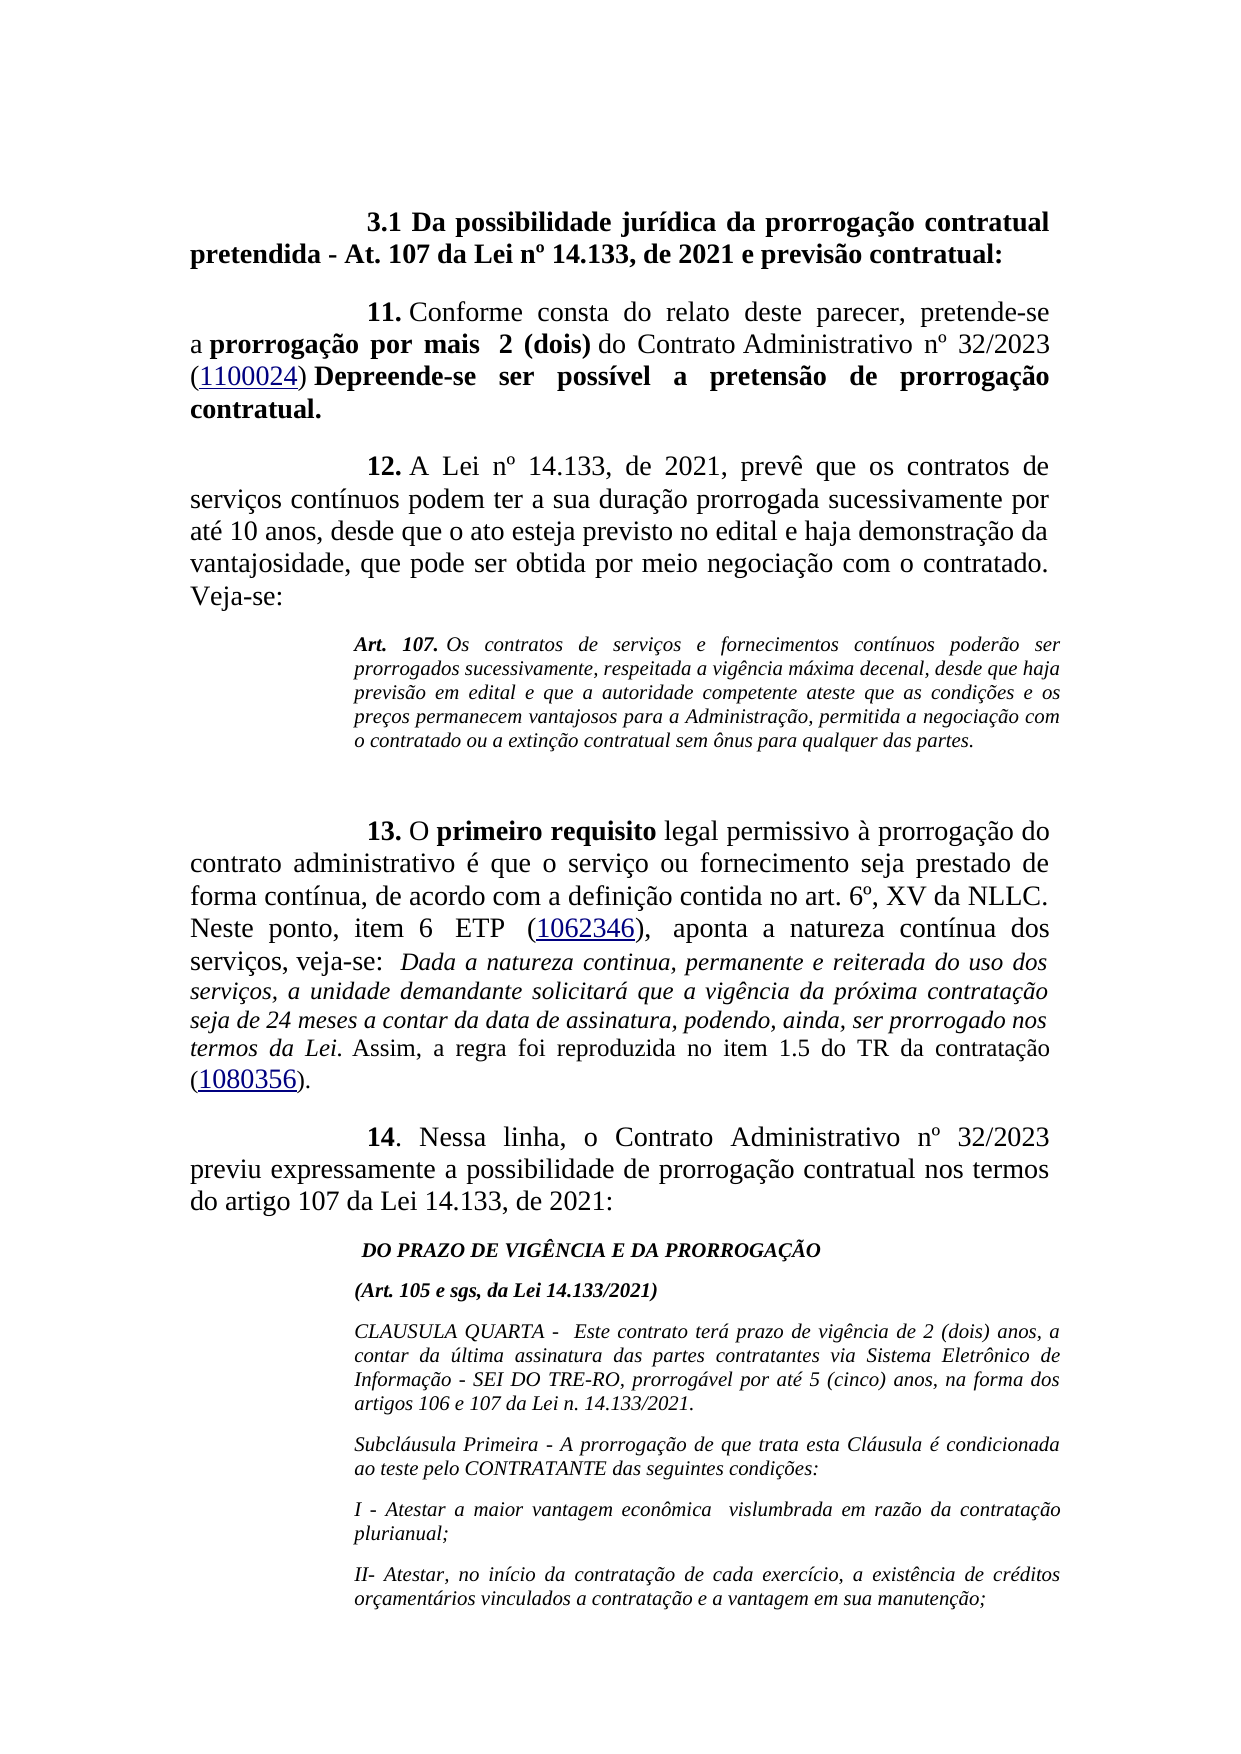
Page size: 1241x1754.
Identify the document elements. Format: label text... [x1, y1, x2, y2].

text 11. Conforme consta do relato deste parecer, pretende-se a prorrogação por mais 2 (dois) do Contrato Administrativo nº 32/2023 (1100024) Depreende-se ser possível a pretensão de prorrogação contratual. [190, 295, 1051, 424]
text I - Atestar a maior vantagem econômica vislumbrada em razão da contratação plurianual; [354, 1497, 1063, 1545]
text II- Atestar, no início da contratação de cada exercício, a existência de créditos orçamentários vinculados a contratação e a vantagem em sua manutenção; [354, 1562, 1063, 1610]
text 13. O primeiro requisito legal permissivo à prorrogação do contrato administrativo é que o serviço ou fornecimento seja prestado de forma contínua, de acordo com a definição contida no art. 6º, XV da NLLC. Neste ponto, item 6 ETP (1062346), aponta a natureza contínua dos serviços, veja-se: Dada a natureza continua, permanente e reiterada do uso dos serviços, a unidade demandante solicitará que a vigência da próxima contratação seja de 24 meses a contar da data de assinatura, podendo, ainda, ser prorrogado nos termos da Lei. Assim, a regra foi reproduzida no item 1.5 do TR da contratação (1080356). [190, 814, 1051, 1094]
text (Art. 105 e sgs, da Lei 14.133/2021) [354, 1278, 1063, 1302]
text 3.1 Da possibilidade jurídica da prorrogação contratual pretendida - At. 107 da Lei nº 14.133, de 2021 e previsão contratual: [190, 205, 1051, 270]
text Art. 107. Os contratos de serviços e fornecimentos contínuos poderão ser prorrogados sucessivamente, respeitada a vigência máxima decenal, desde que haja previsão em edital e que a autoridade competente ateste que as condições e os preços permanecem vantajosos para a Administração, permitida a negociação com o contratado ou a extinção contratual sem ônus para qualquer das partes. [354, 632, 1063, 752]
text 12. A Lei nº 14.133, de 2021, prevê que os contratos de serviços contínuos podem ter a sua duração prorrogada sucessivamente por até 10 anos, desde que o ato esteja previsto no edital e haja demonstração da vantajosidade, que pode ser obtida por meio negociação com o contratado. Veja-se: [190, 449, 1051, 611]
text Subcláusula Primeira - A prorrogação de que trata esta Cláusula é condicionada ao teste pelo CONTRATANTE das seguintes condições: [354, 1432, 1063, 1480]
text CLAUSULA QUARTA - Este contrato terá prazo de vigência de 2 (dois) anos, a contar da última assinatura das partes contratantes via Sistema Eletrônico de Informação - SEI DO TRE-RO, prorrogável por até 5 (cinco) anos, na forma dos artigos 106 e 107 da Lei n. 14.133/2021. [354, 1319, 1063, 1415]
text DO PRAZO DE VIGÊNCIA E DA PRORROGAÇÃO [354, 1238, 1063, 1262]
text 14. Nessa linha, o Contrato Administrativo nº 32/2023 previu expressamente a possibilidade de prorrogação contratual nos termos do artigo 107 da Lei 14.133, de 2021: [190, 1119, 1051, 1217]
